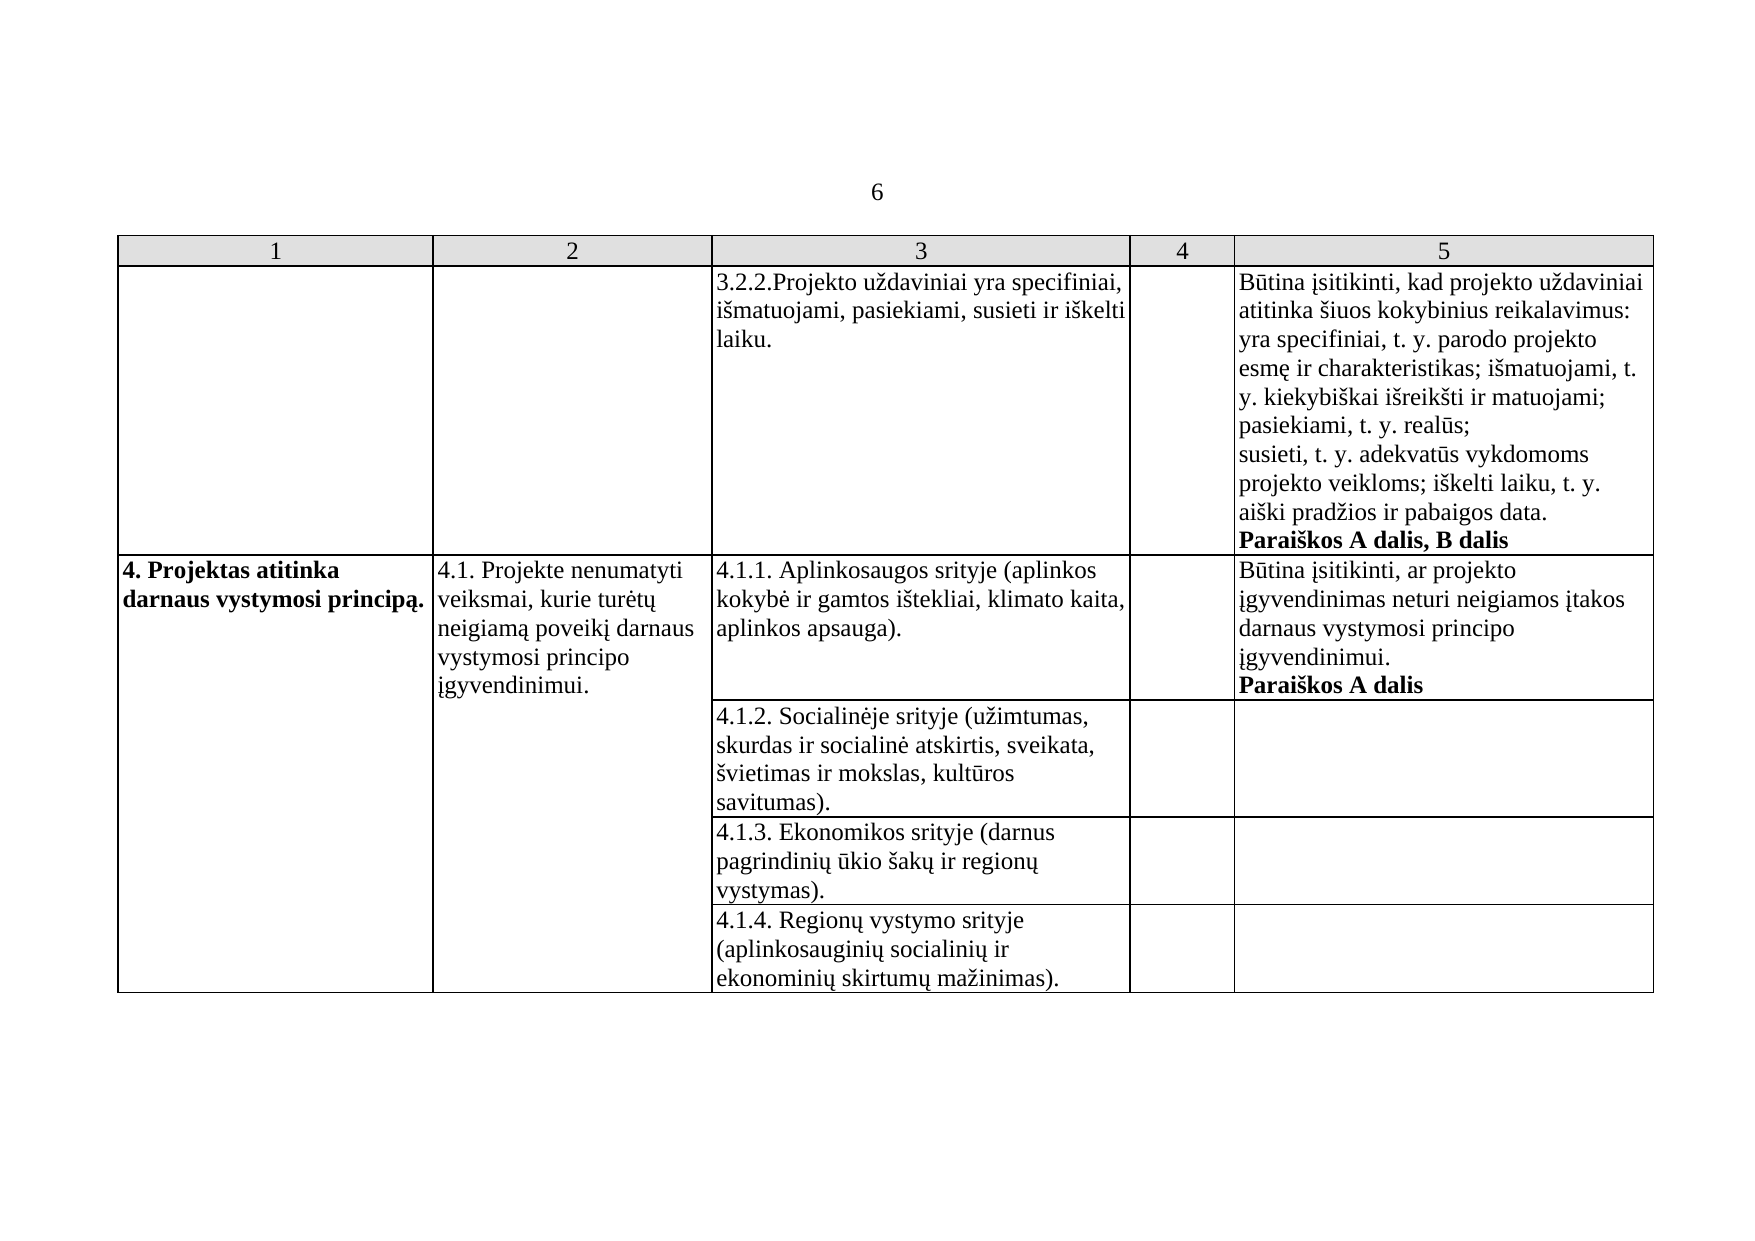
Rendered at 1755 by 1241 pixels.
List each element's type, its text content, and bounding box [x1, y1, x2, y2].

table_cell 4.1. Projekte nenumatyti veiksmai, kurie turėtų neigiamą poveikį darnaus vystymosi principo įgyvendinimui. [434, 556, 711, 992]
table_cell [434, 267, 711, 554]
table_cell Būtina įsitikinti, kad projekto uždaviniai atitinka šiuos kokybinius reikalavimus: yra specifiniai, t. y. parodo projekto esmę ir charakteristikas; išmatuojami, t. y. kiekybiškai išreikšti ir matuojami; pasiekiami, t. y. realūs; susieti, t. y. adekvatūs vykdomoms projekto veikloms; iškelti laiku, t. y. aiški pradžios ir pabaigos data. Paraiškos A dalis, B dalis [1235, 267, 1653, 554]
table_cell 4. Projektas atitinka darnaus vystymosi principą. [119, 556, 432, 992]
table_header 3 [713, 236, 1129, 265]
table_cell 4.1.2. Socialinėje srityje (užimtumas, skurdas ir socialinė atskirtis, sveikata, švietimas ir mokslas, kultūros savitumas). [713, 701, 1129, 816]
table_cell 4.1.1. Aplinkosaugos srityje (aplinkos kokybė ir gamtos ištekliai, klimato kaita, aplinkos apsauga). [713, 556, 1129, 699]
table_cell [1235, 701, 1653, 816]
table_cell [1235, 905, 1653, 992]
table_cell 4.1.3. Ekonomikos srityje (darnus pagrindinių ūkio šakų ir regionų vystymas). [713, 818, 1129, 904]
table_cell [1131, 818, 1234, 904]
table_header 5 [1235, 236, 1653, 265]
table_header 1 [119, 236, 432, 265]
table_cell [119, 267, 432, 554]
table_cell Būtina įsitikinti, ar projekto įgyvendinimas neturi neigiamos įtakos darnaus vystymosi principo įgyvendinimui. Paraiškos A dalis [1235, 556, 1653, 699]
table_cell [1131, 701, 1234, 816]
table_header 2 [434, 236, 711, 265]
table_cell 4.1.4. Regionų vystymo srityje (aplinkosauginių socialinių ir ekonominių skirtumų mažinimas). [713, 905, 1129, 992]
table_cell 3.2.2.Projekto uždaviniai yra specifiniai, išmatuojami, pasiekiami, susieti ir iškelti laiku. [713, 267, 1129, 554]
table_cell [1131, 267, 1234, 554]
table_header 4 [1131, 236, 1234, 265]
table_cell [1131, 556, 1234, 699]
table_cell [1235, 818, 1653, 904]
table_cell [1131, 905, 1234, 992]
